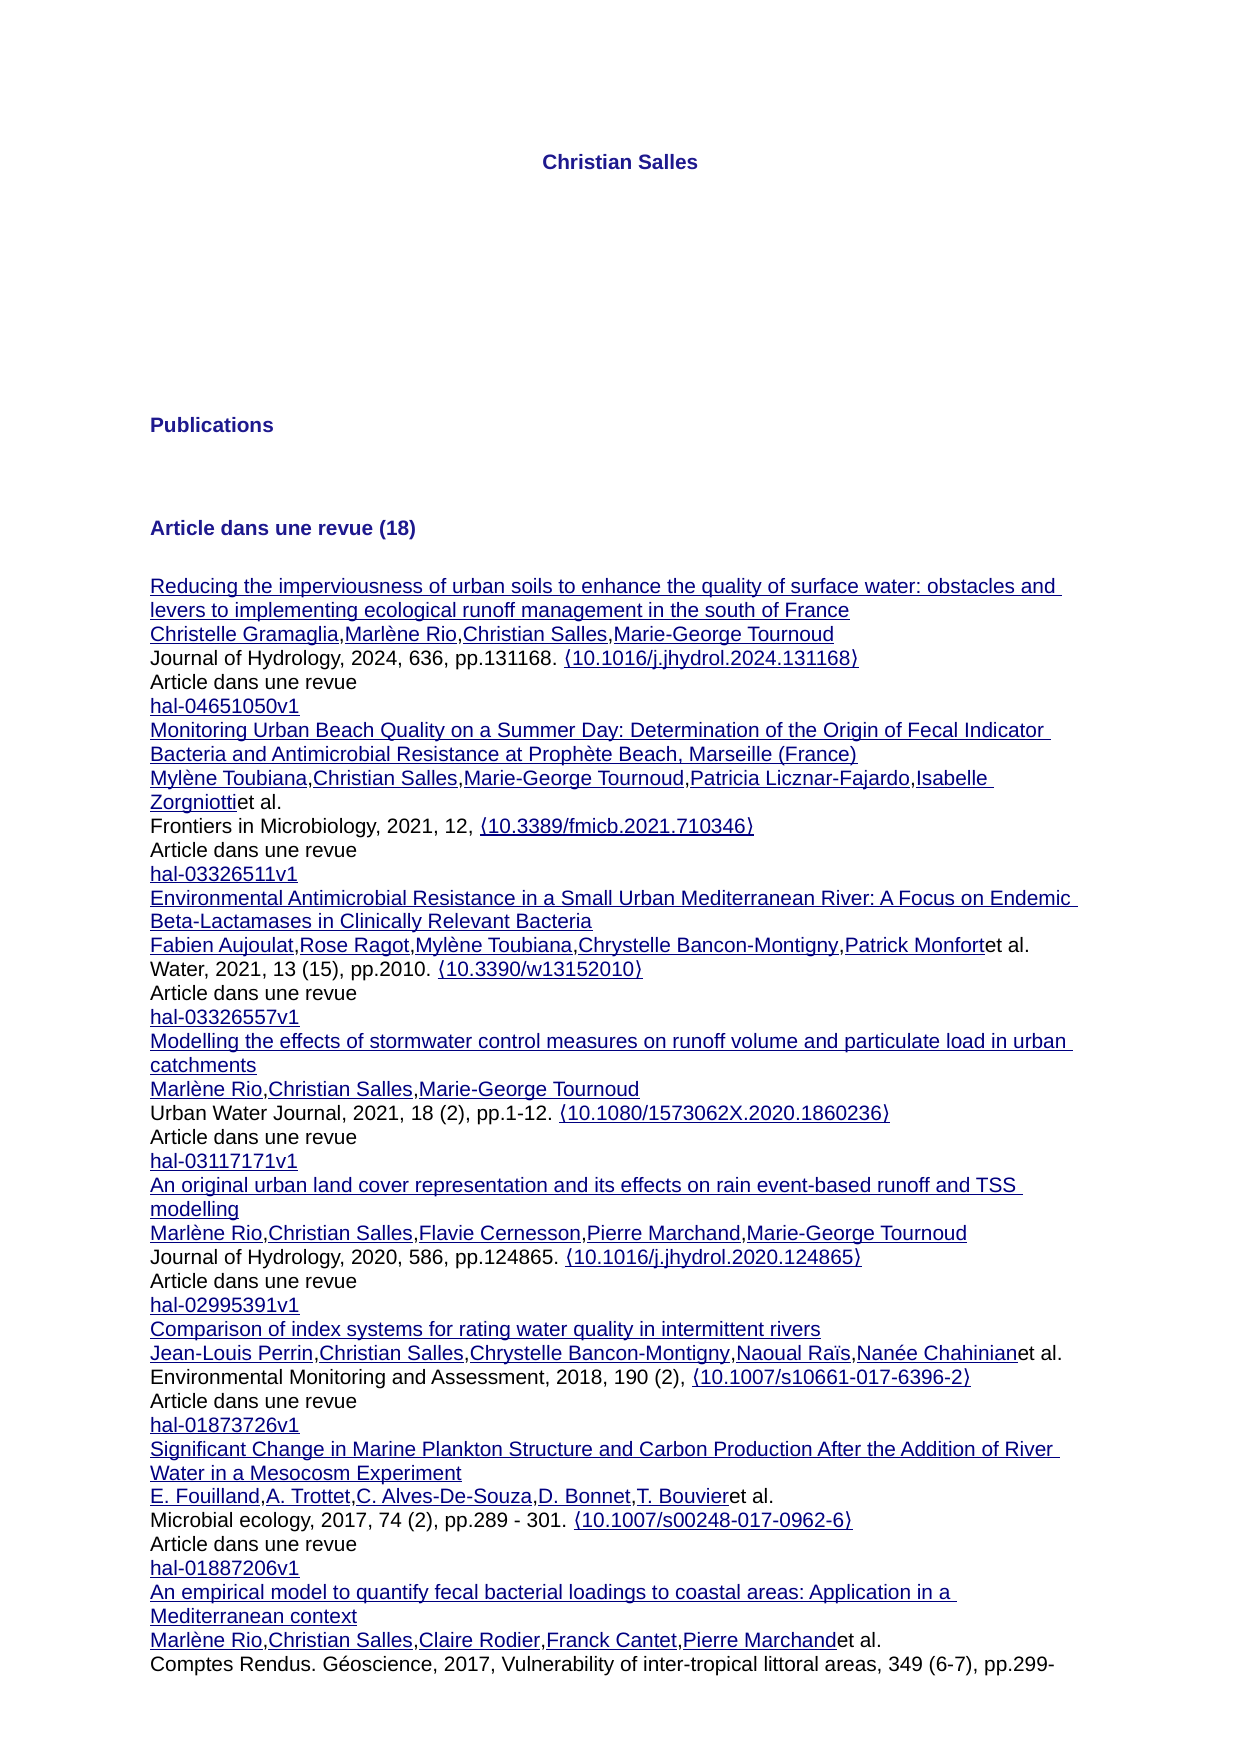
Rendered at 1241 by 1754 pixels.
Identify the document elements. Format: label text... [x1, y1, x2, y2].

table_cell Comparison of index systems for rating water quality in intermittent rivers Jean-Louis Perrin,Christian Salles,Chrystelle Bancon-Montigny,Naoual Raïs,Nanée Chahinianet al. Environmental Monitoring and Assessment, 2018, 190 (2), ⟨10.1007/s10661-017-6396-2⟩ Article dans une revue hal-01873726v1 [150, 1317, 1090, 1436]
table_cell Monitoring Urban Beach Quality on a Summer Day: Determination of the Origin of Fecal Indicator Bacteria and Antimicrobial Resistance at Prophète Beach, Marseille (France) Mylène Toubiana,Christian Salles,Marie-George Tournoud,Patricia Licznar-Fajardo,Isabelle Zorgniottiet al. Frontiers in Microbiology, 2021, 12, ⟨10.3389/fmicb.2021.710346⟩ Article dans une revue hal-03326511v1 [150, 718, 1090, 885]
table_cell An original urban land cover representation and its effects on rain event-based runoff and TSS modelling Marlène Rio,Christian Salles,Flavie Cernesson,Pierre Marchand,Marie-George Tournoud Journal of Hydrology, 2020, 586, pp.124865. ⟨10.1016/j.jhydrol.2020.124865⟩ Article dans une revue hal-02995391v1 [150, 1173, 1090, 1317]
table_header Reducing the imperviousness of urban soils to enhance the quality of surface water: obstacles and levers to implementing ecological runoff management in the south of France Christelle Gramaglia,Marlène Rio,Christian Salles,Marie-George Tournoud Journal of Hydrology, 2024, 636, pp.131168. ⟨10.1016/j.jhydrol.2024.131168⟩ Article dans une revue hal-04651050v1 [150, 574, 1090, 718]
subtitle Christian Salles [150, 150, 1090, 174]
table_cell An empirical model to quantify fecal bacterial loadings to coastal areas: Application in a Mediterranean context Marlène Rio,Christian Salles,Claire Rodier,Franck Cantet,Pierre Marchandet al. Comptes Rendus. Géoscience, 2017, Vulnerability of inter-tropical littoral areas, 349 (6-7), pp.299- [150, 1580, 1090, 1676]
table_cell Environmental Antimicrobial Resistance in a Small Urban Mediterranean River: A Focus on Endemic Beta-Lactamases in Clinically Relevant Bacteria Fabien Aujoulat,Rose Ragot,Mylène Toubiana,Chrystelle Bancon-Montigny,Patrick Monfortet al. Water, 2021, 13 (15), pp.2010. ⟨10.3390/w13152010⟩ Article dans une revue hal-03326557v1 [150, 885, 1090, 1029]
subtitle Publications [150, 412, 1090, 436]
table_cell Significant Change in Marine Plankton Structure and Carbon Production After the Addition of River Water in a Mesocosm Experiment E. Fouilland,A. Trottet,C. Alves-De-Souza,D. Bonnet,T. Bouvieret al. Microbial ecology, 2017, 74 (2), pp.289 - 301. ⟨10.1007/s00248-017-0962-6⟩ Article dans une revue hal-01887206v1 [150, 1436, 1090, 1580]
table_cell Modelling the effects of stormwater control measures on runoff volume and particulate load in urban catchments Marlène Rio,Christian Salles,Marie-George Tournoud Urban Water Journal, 2021, 18 (2), pp.1-12. ⟨10.1080/1573062X.2020.1860236⟩ Article dans une revue hal-03117171v1 [150, 1029, 1090, 1173]
subtitle Article dans une revue (18) [150, 516, 1090, 539]
